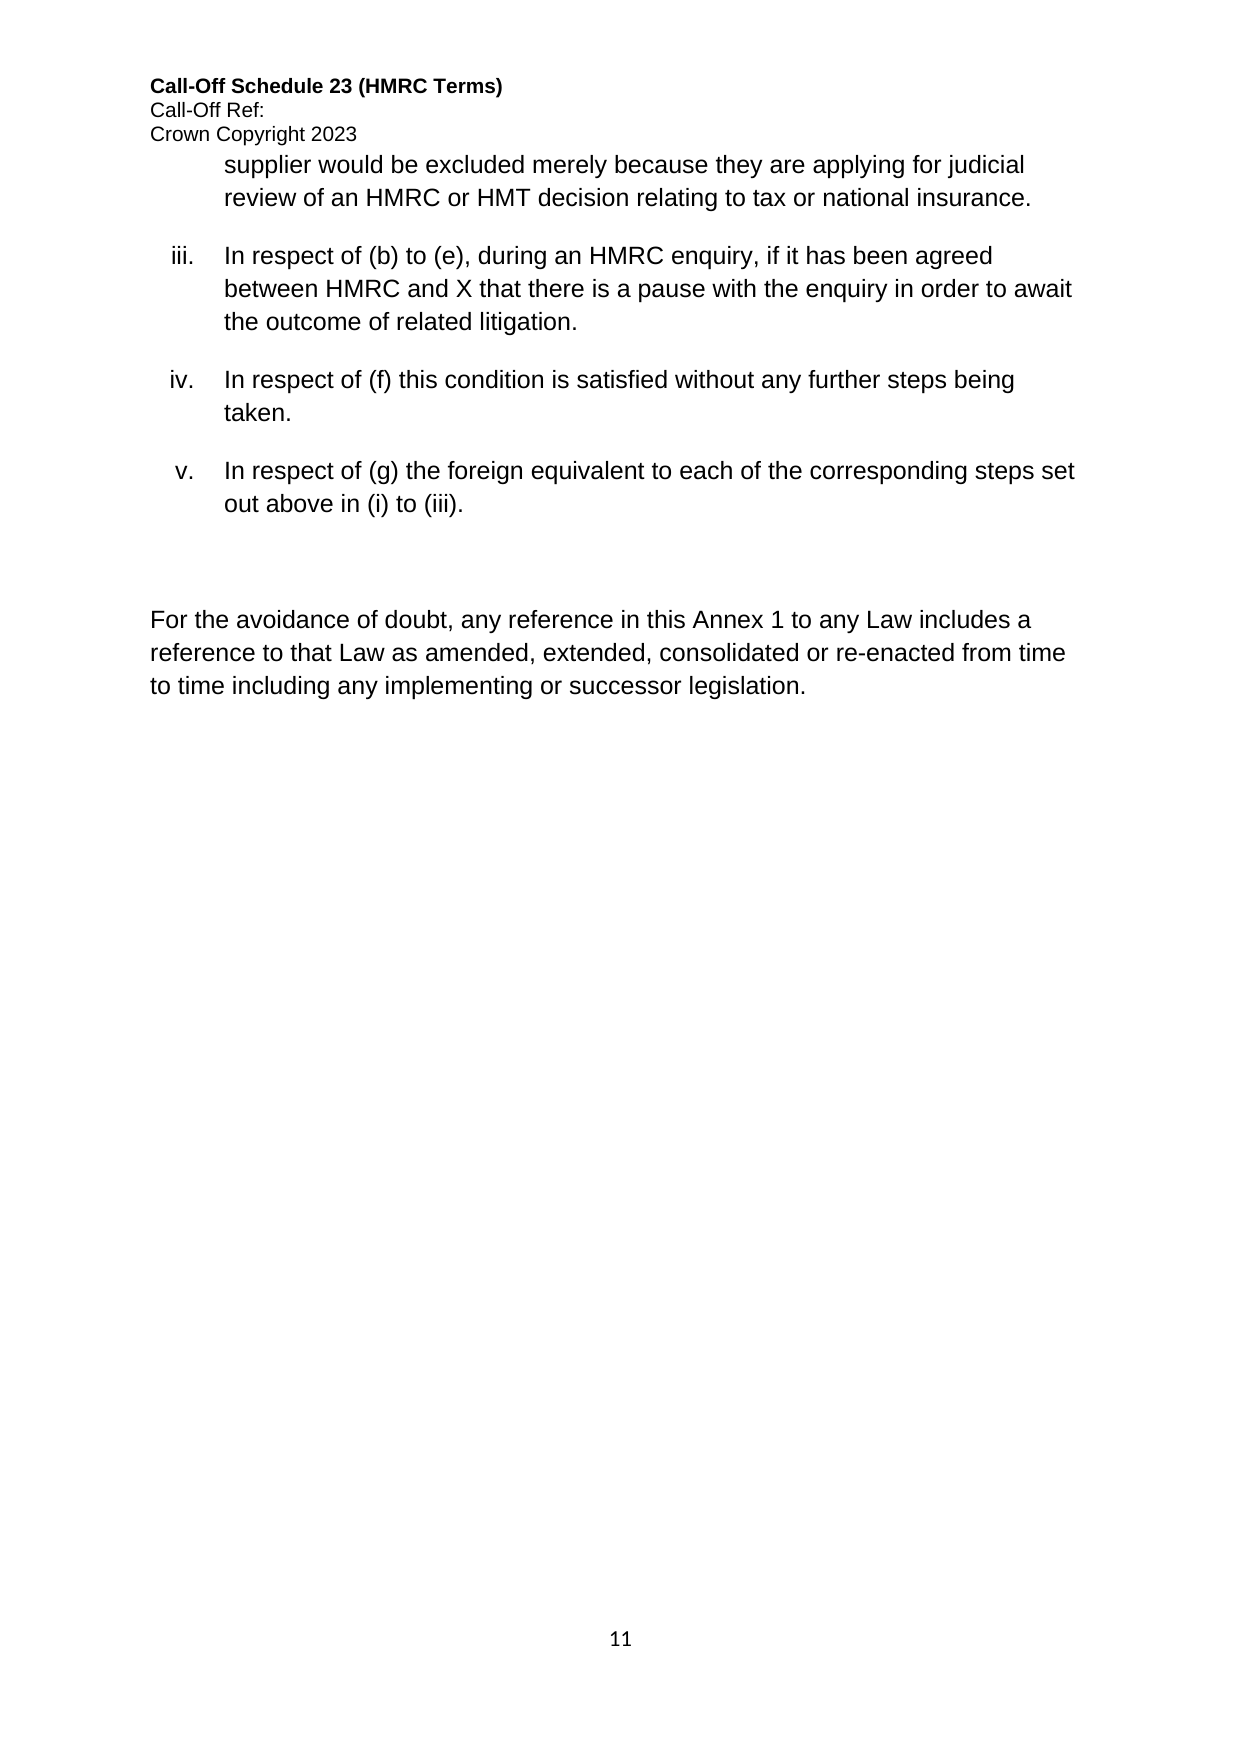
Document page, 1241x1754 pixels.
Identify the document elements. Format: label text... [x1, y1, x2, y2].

list supplier would be excluded merely because they are applying for judicial review of an HMRC or HMT decision relating to tax or national insurance. [194, 150, 1090, 212]
subtitle For the avoidance of doubt, any reference in this Annex 1 to any Law includes a reference to that Law as amended, extended, consolidated or re-enacted from time to time including any implementing or successor legislation. [150, 605, 1090, 700]
list In respect of (g) the foreign equivalent to each of the corresponding steps set out above in (i) to (iii). [194, 456, 1090, 518]
list In respect of (f) this condition is satisfied without any further steps being taken. [194, 365, 1090, 427]
list In respect of (b) to (e), during an HMRC enquiry, if it has been agreed between HMRC and X that there is a pause with the enquiry in order to await the outcome of related litigation. [194, 241, 1090, 336]
